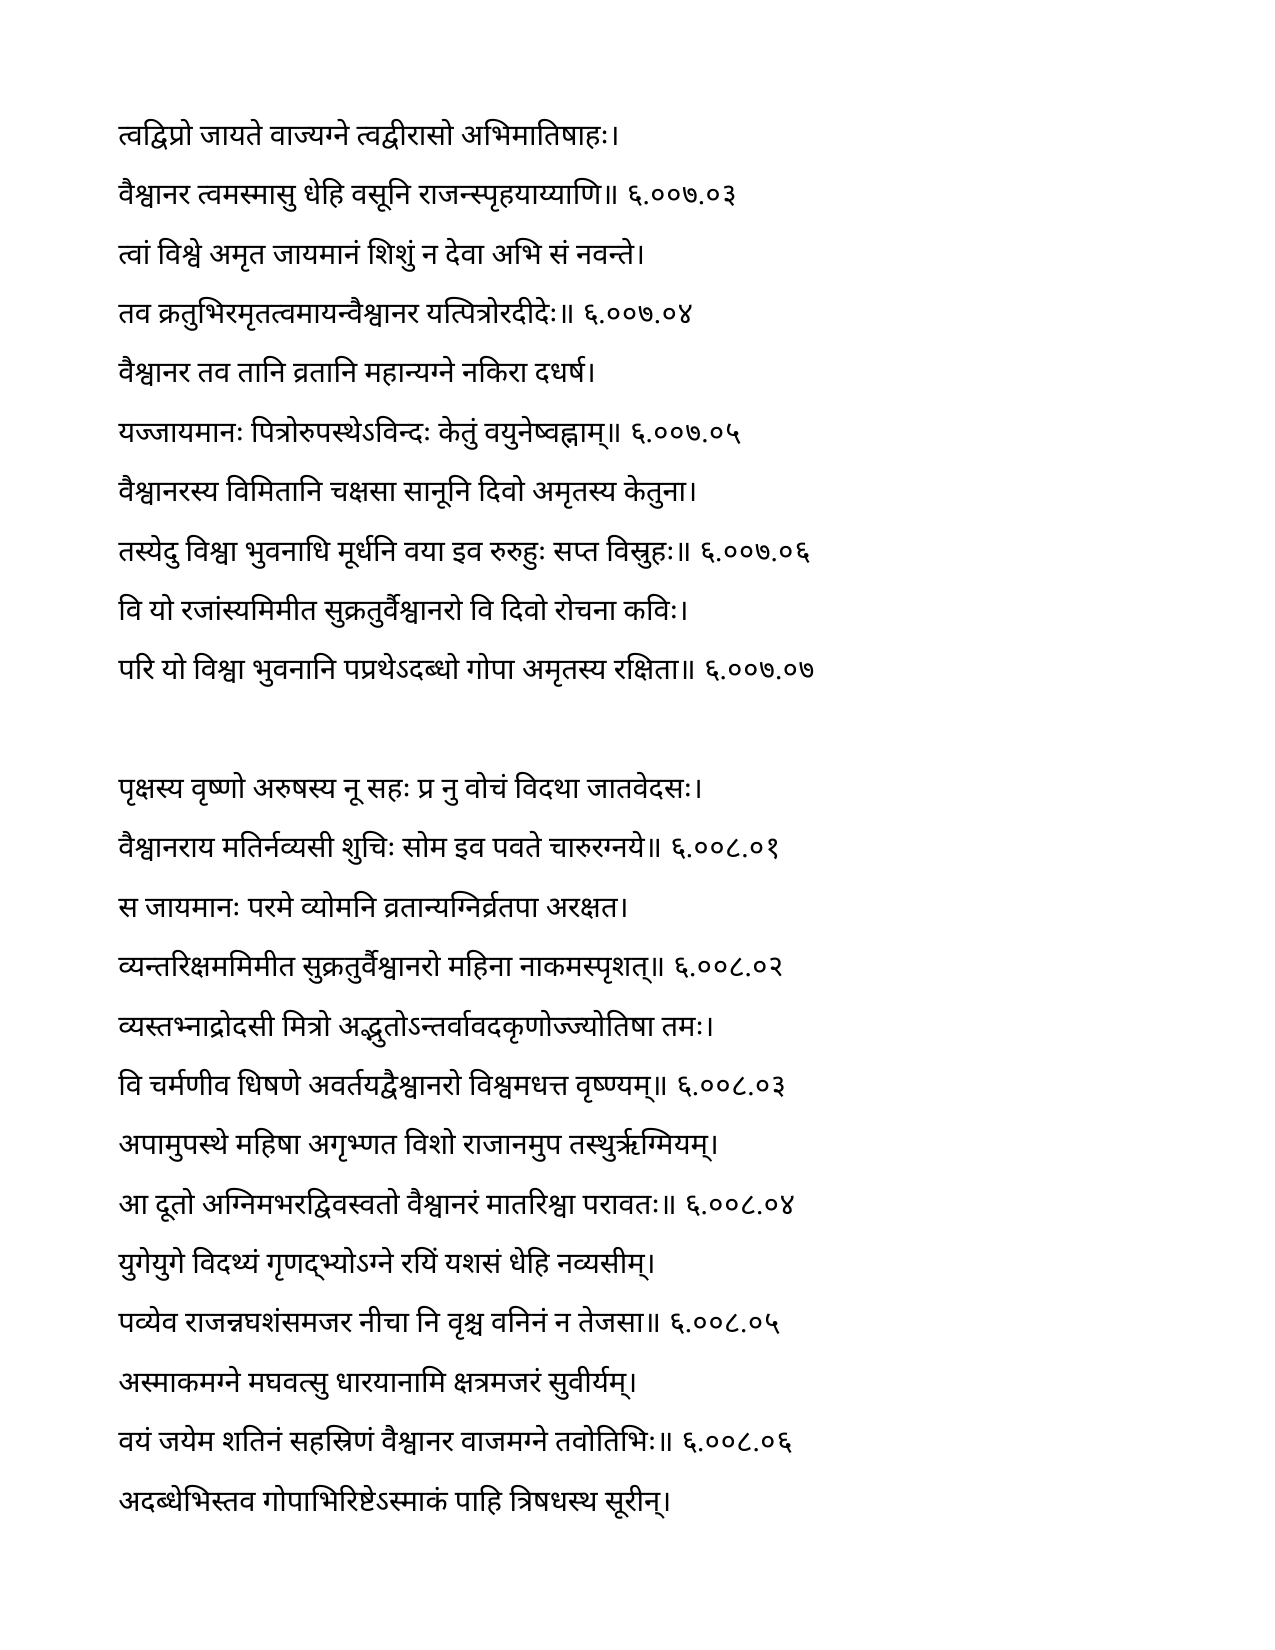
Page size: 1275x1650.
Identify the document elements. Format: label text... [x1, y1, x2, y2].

text वैश्वानर तव तानि व्रतानि महान्यग्ने नकिरा दधर्ष। [118, 356, 1157, 389]
text पृक्षस्य वृष्णो अरुषस्य नू सहः प्र नु वोचं विदथा जातवेदसः। [118, 771, 1157, 805]
text त्वद्विप्रो जायते वाज्यग्ने त्वद्वीरासो अभिमातिषाहः। [118, 118, 1157, 152]
text वि यो रजांस्यमिमीत सुक्रतुर्वैश्वानरो वि दिवो रोचना कविः। [118, 593, 1157, 627]
text अपामुपस्थे महिषा अगृभ्णत विशो राजानमुप तस्थुरृग्मियम्। [118, 1127, 1157, 1161]
text युगेयुगे विदथ्यं गृणद्भ्योऽग्ने रयिं यशसं धेहि नव्यसीम्। [118, 1246, 1157, 1280]
text त्वां विश्वे अमृत जायमानं शिशुं न देवा अभि सं नवन्ते। [118, 237, 1157, 270]
text वैश्वानरस्य विमितानि चक्षसा सानूनि दिवो अमृतस्य केतुना। [118, 474, 1157, 508]
text व्यन्तरिक्षममिमीत सुक्रतुर्वैश्वानरो महिना नाकमस्पृशत्॥ ६.००८.०२ [118, 949, 1157, 983]
text वयं जयेम शतिनं सहस्रिणं वैश्वानर वाजमग्ने तवोतिभिः॥ ६.००८.०६ [118, 1424, 1157, 1458]
text व्यस्तभ्नाद्रोदसी मित्रो अद्भुतोऽन्तर्वावदकृणोज्ज्योतिषा तमः। [118, 1009, 1157, 1042]
text वैश्वानराय मतिर्नव्यसी शुचिः सोम इव पवते चारुरग्नये॥ ६.००८.०१ [118, 831, 366, 864]
text वैश्वानराय मतिर्नव्यसी शुचिः सोम इव पवते चारुरग्नये॥ ६.००८.०१ [358, 831, 1157, 864]
text स जायमानः परमे व्योमनि व्रतान्यग्निर्व्रतपा अरक्षत। [118, 890, 1157, 923]
text तव क्रतुभिरमृतत्वमायन्वैश्वानर यत्पित्रोरदीदेः॥ ६.००७.०४ [118, 296, 1157, 330]
text आ दूतो अग्निमभरद्विवस्वतो वैश्वानरं मातरिश्वा परावतः॥ ६.००८.०४ [118, 1187, 1157, 1220]
text तस्येदु विश्वा भुवनाधि मूर्धनि वया इव रुरुहुः सप्त विस्रुहः॥ ६.००७.०६ [118, 534, 1157, 567]
text पव्येव राजन्नघशंसमजर नीचा नि वृश्च वनिनं न तेजसा॥ ६.००८.०५ [118, 1306, 1157, 1339]
text अदब्धेभिस्तव गोपाभिरिष्टेऽस्माकं पाहि त्रिषधस्थ सूरीन्। [118, 1484, 1157, 1517]
text वैश्वानर त्वमस्मासु धेहि वसूनि राजन्स्पृहयाय्याणि॥ ६.००७.०३ [118, 177, 1157, 211]
text परि यो विश्वा भुवनानि पप्रथेऽदब्धो गोपा अमृतस्य रक्षिता॥ ६.००७.०७ [118, 652, 1157, 686]
text यज्जायमानः पित्रोरुपस्थेऽविन्दः केतुं वयुनेष्वह्नाम्॥ ६.००७.०५ [118, 415, 1157, 448]
text अस्माकमग्ने मघवत्सु धारयानामि क्षत्रमजरं सुवीर्यम्। [118, 1365, 1157, 1398]
text वि चर्मणीव धिषणे अवर्तयद्वैश्वानरो विश्वमधत्त वृष्ण्यम्॥ ६.००८.०३ [118, 1068, 1157, 1102]
